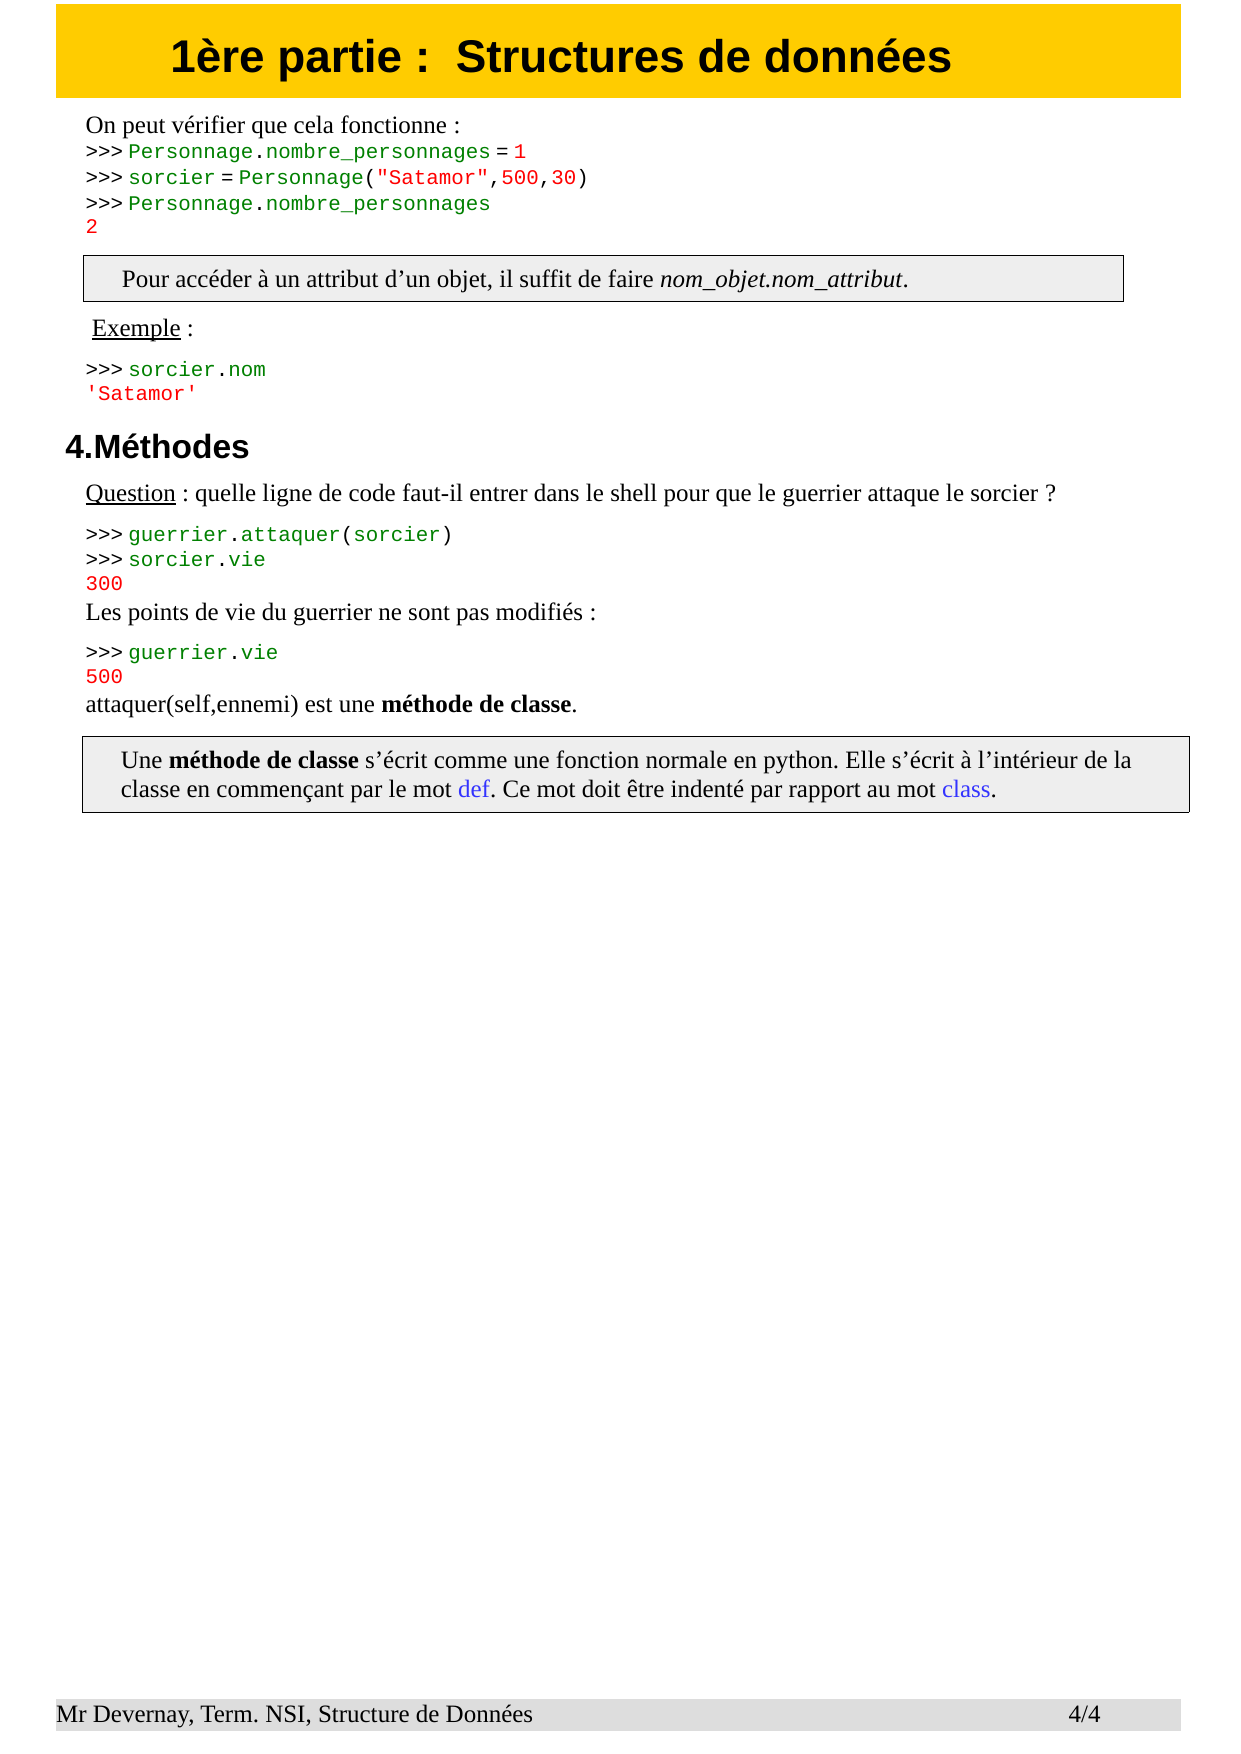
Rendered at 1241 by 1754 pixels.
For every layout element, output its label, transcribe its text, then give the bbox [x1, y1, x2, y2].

text Pour accéder à un attribut d’un objet, il suffit de faire nom_objet.nom_attribut. [122, 264, 1084, 293]
text >>> guerrier.attaquer(sorcier) [85, 522, 1181, 547]
text >>> sorcier.vie [85, 547, 1181, 573]
text attaquer(self,ennemi) est une méthode de classe. [85, 689, 1181, 718]
text >>> Personnage.nombre_personnages [85, 191, 1151, 216]
text Les points de vie du guerrier ne sont pas modifiés : [85, 597, 1181, 625]
text 300 [85, 573, 1181, 597]
text 'Satamor' [85, 383, 1151, 406]
text 2 [85, 216, 1151, 240]
text Question : quelle ligne de code faut-il entrer dans le shell pour que le guerrier attaque le sorcier ? [85, 478, 1151, 507]
text On peut vérifier que cela fonctionne : [85, 110, 1151, 139]
text Exemple : [85, 240, 1151, 342]
text >>> Personnage.nombre_personnages = 1 [85, 139, 1151, 165]
text >>> sorcier = Personnage("Satamor",500,30) [85, 165, 1151, 191]
text 500 [85, 666, 1181, 689]
text >>> sorcier.nom [85, 357, 1151, 383]
text Une méthode de classe s’écrit comme une fonction normale en python. Elle s’écrit à l’intérieur de la classe en commençant par le mot def. Ce mot doit être indenté par rapport au mot class. [121, 745, 1180, 803]
text >>> guerrier.vie [85, 640, 1181, 666]
subtitle Méthodes [56, 427, 1181, 466]
